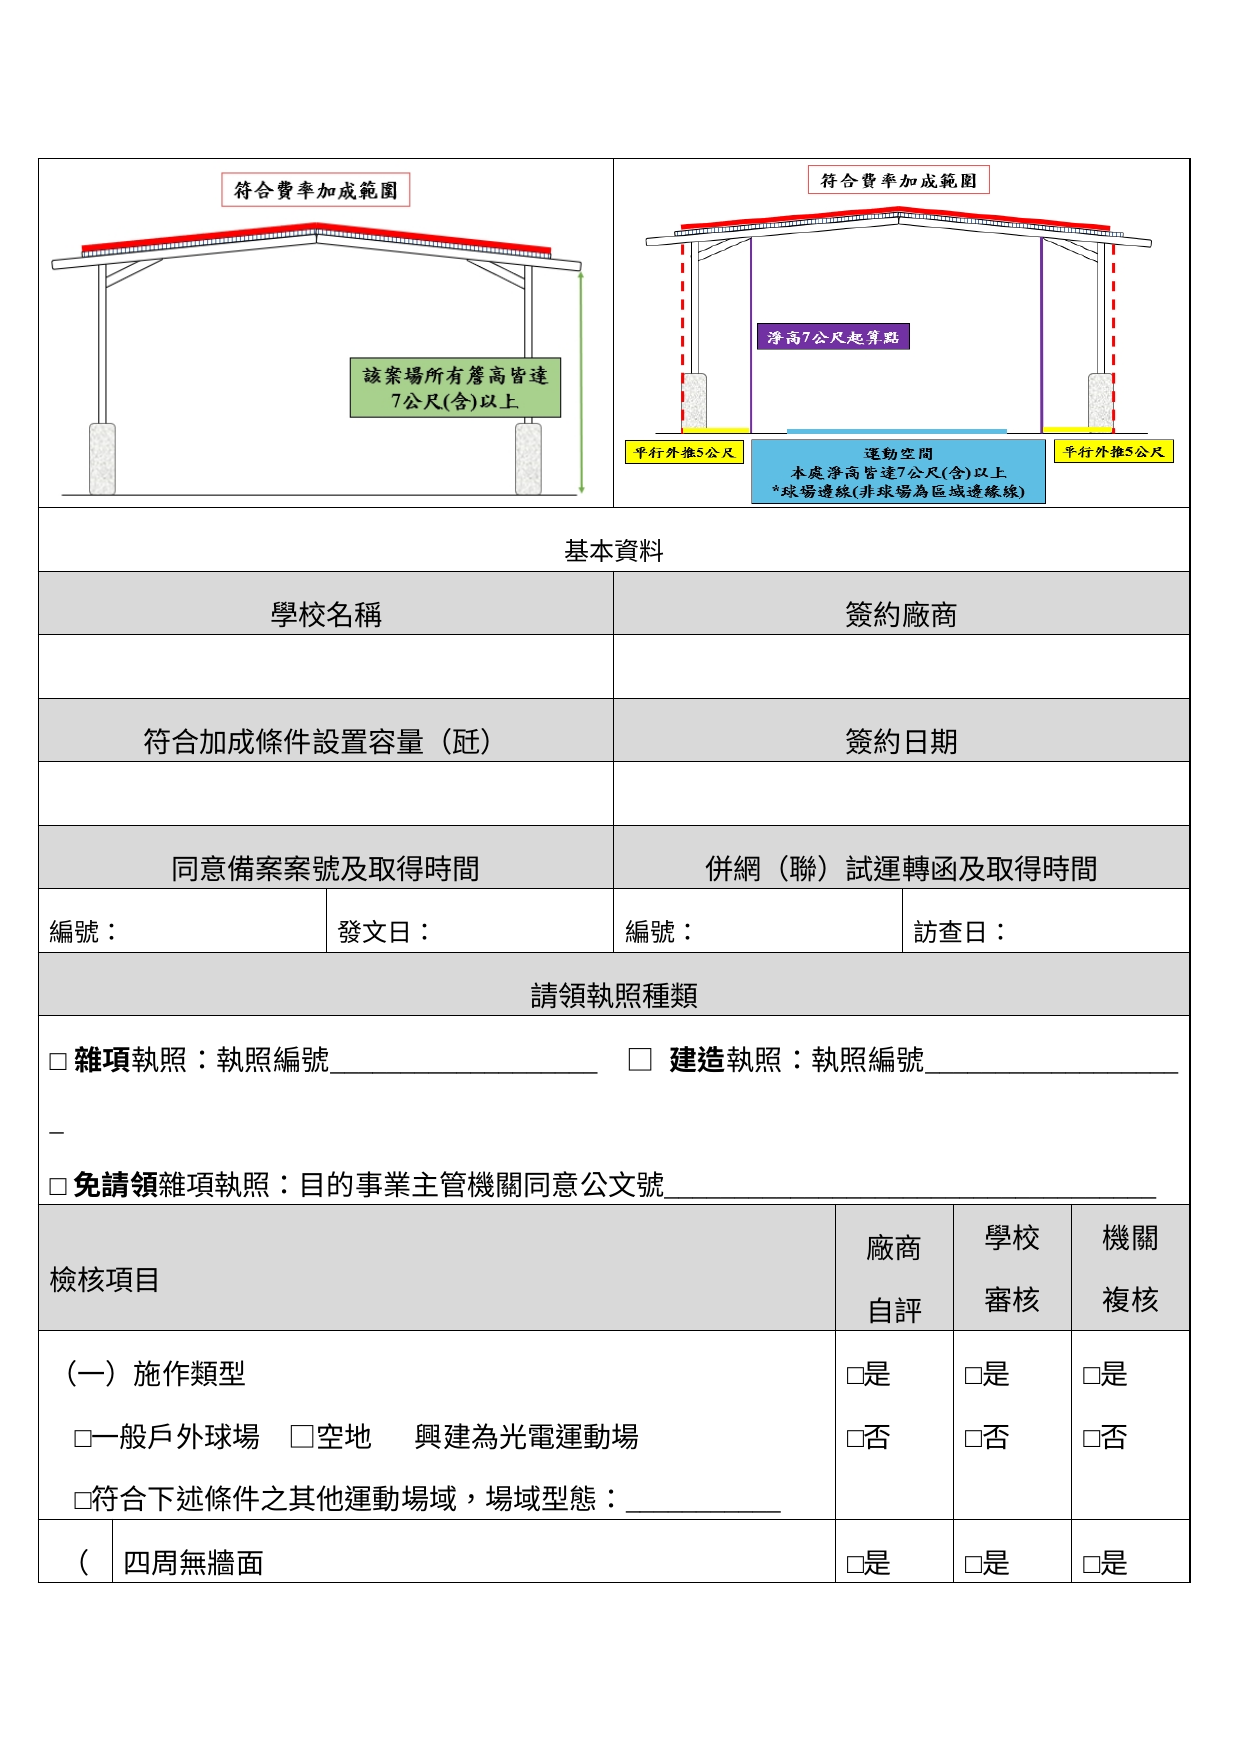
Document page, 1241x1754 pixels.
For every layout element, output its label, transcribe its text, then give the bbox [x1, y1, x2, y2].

table_cell □是 □否 [954, 1331, 1071, 1518]
table_cell 學校 審核 [954, 1205, 1071, 1330]
table_cell 廠商 自評 [836, 1205, 953, 1330]
table_cell □是 □否 [1072, 1331, 1189, 1518]
table_cell □是 [954, 1520, 1071, 1582]
table_cell 編號： [614, 889, 902, 952]
table_cell [614, 159, 1189, 507]
table_cell 簽約廠商 [614, 572, 1189, 634]
table_cell [614, 762, 1189, 825]
table_cell 編號： [39, 889, 326, 952]
table_cell 符合加成條件設置容量（瓩） [39, 699, 613, 761]
table_cell □ 雜項執照：執照編號___________________ □ 建造執照：執照編號___________________ □ 免請領雜項執照：目的事業主管機關同意公文號___________________________________ [39, 1016, 1189, 1204]
table_cell 訪查日： [903, 889, 1189, 952]
table_cell 基本資料 [39, 508, 1189, 571]
table_cell 學校名稱 [39, 572, 613, 634]
table_cell □是 □否 [836, 1331, 953, 1518]
table_cell 併網（聯）試運轉函及取得時間 [614, 826, 1189, 888]
table_cell □是 [836, 1520, 953, 1582]
table_cell 四周無牆面 [113, 1520, 835, 1582]
table_cell 發文日： [327, 889, 613, 952]
table_cell [39, 159, 613, 507]
table_cell □是 [1072, 1520, 1189, 1582]
table_cell （一）施作類型 □一般戶外球場 □空地 興建為光電運動場 □符合下述條件之其他運動場域，場域型態：___________ [39, 1331, 835, 1518]
table_cell 施作條件 [39, 1520, 112, 1582]
table_cell 同意備案案號及取得時間 [39, 826, 613, 888]
table_cell [39, 635, 613, 698]
table_cell [39, 762, 613, 825]
table_cell [614, 635, 1189, 698]
table_cell 機關 複核 [1072, 1205, 1189, 1330]
table_cell 請領執照種類 [39, 953, 1189, 1015]
table_cell 檢核項目 [39, 1205, 835, 1330]
table_cell 簽約日期 [614, 699, 1189, 761]
